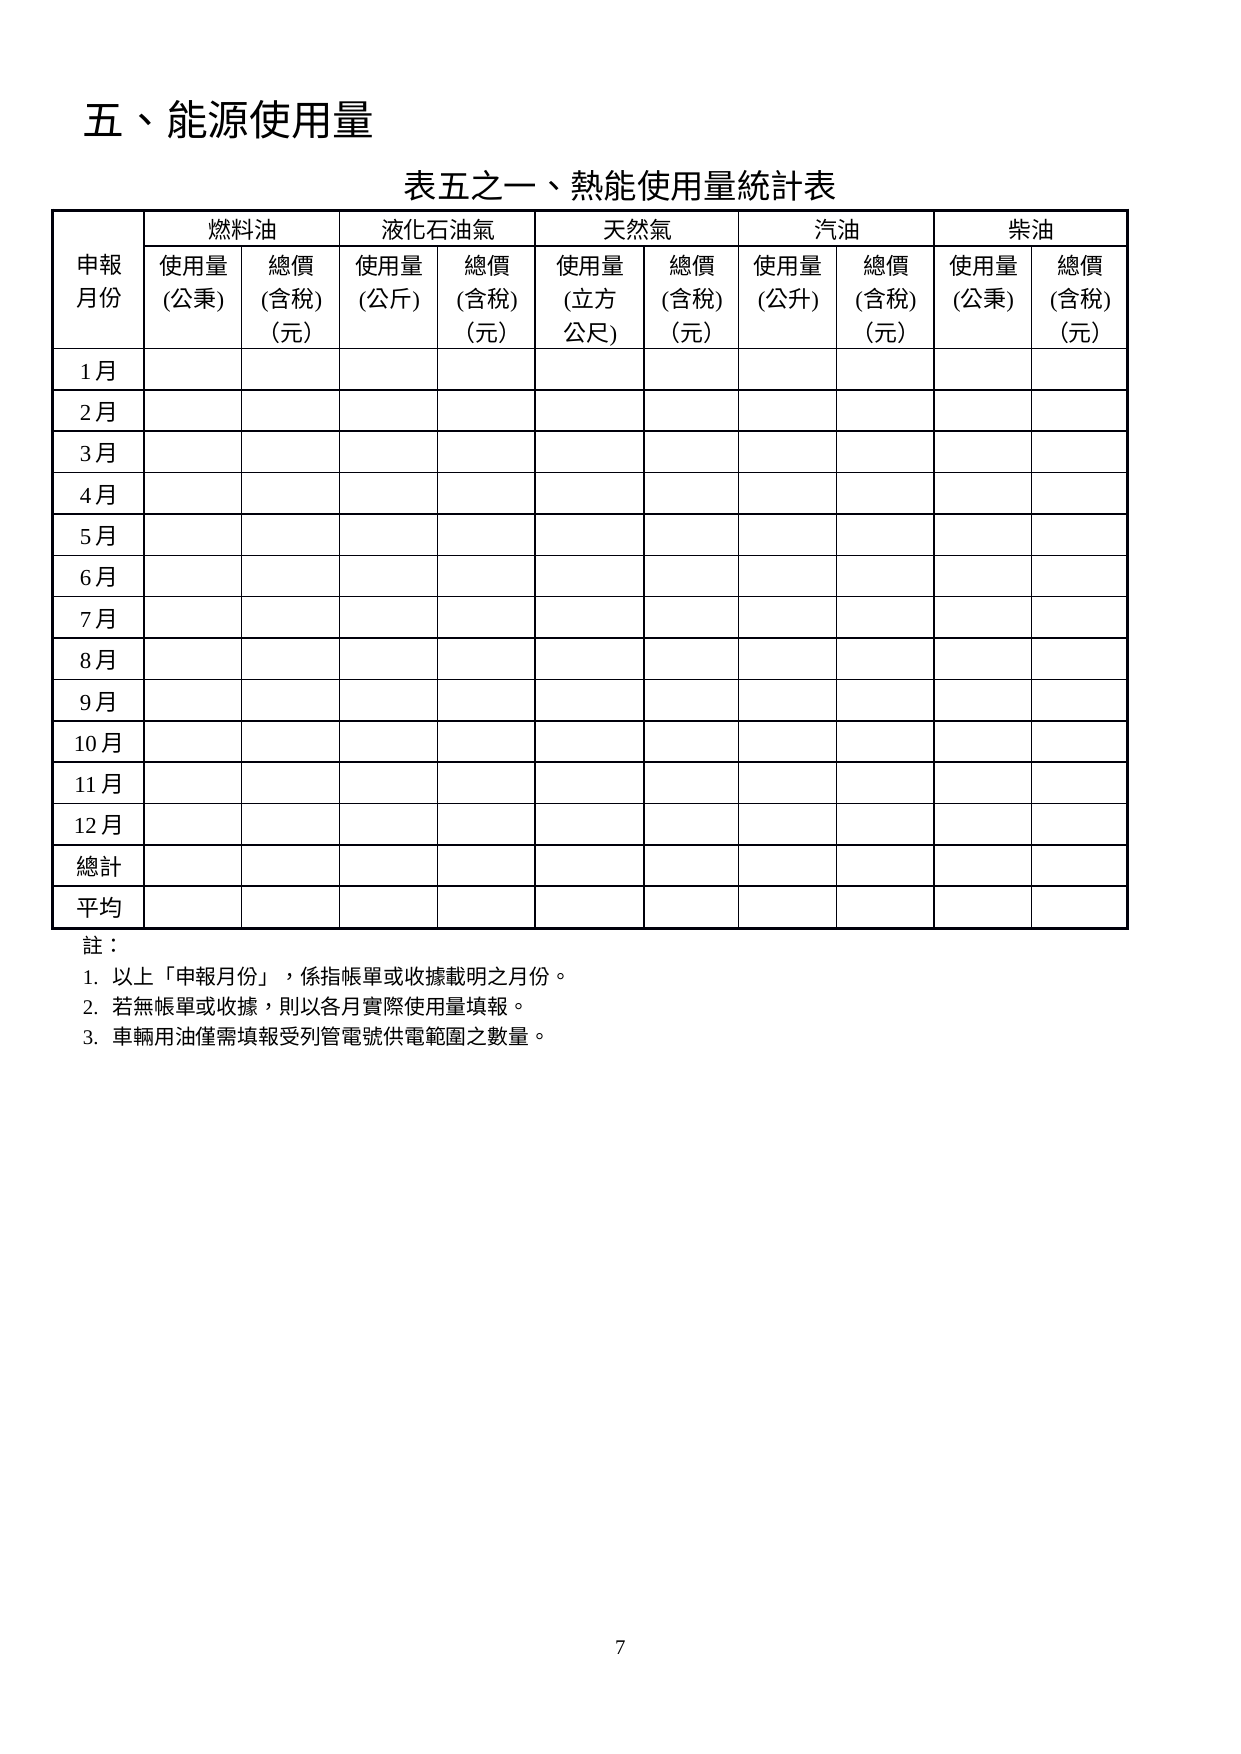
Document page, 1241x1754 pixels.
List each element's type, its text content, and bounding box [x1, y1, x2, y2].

list 車輛用油僅需填報受列管電號供電範圍之數量。 [83, 1020, 1157, 1051]
table_cell [242, 556, 339, 596]
table_cell [1032, 680, 1126, 720]
table_cell 3月 [54, 432, 143, 472]
table_cell [837, 556, 933, 596]
table_cell [438, 556, 534, 596]
table_cell [536, 515, 643, 554]
table_cell [1032, 804, 1126, 844]
table_cell [739, 515, 836, 554]
table_cell [340, 846, 437, 885]
table_cell [340, 515, 437, 554]
text 表五之一、熱能使用量統計表 [83, 160, 1157, 208]
table_cell [1032, 639, 1126, 678]
table_cell [242, 887, 339, 927]
table_header 申報 月份 [54, 212, 143, 348]
table_cell [438, 349, 534, 389]
table_cell [837, 722, 933, 761]
table_cell [1032, 763, 1126, 803]
table_cell [645, 722, 738, 761]
table_cell [1032, 722, 1126, 761]
table_cell [837, 515, 933, 554]
table_cell [145, 391, 241, 430]
table_cell [438, 391, 534, 430]
table_cell [837, 473, 933, 513]
table_cell [1032, 887, 1126, 927]
table_cell [935, 804, 1031, 844]
table_header 柴油 [935, 212, 1126, 245]
table_cell [145, 349, 241, 389]
table_cell [739, 473, 836, 513]
table_cell [935, 887, 1031, 927]
table_cell [340, 597, 437, 637]
text 註： [83, 930, 1157, 960]
list 以上「申報月份」，係指帳單或收據載明之月份。 [83, 960, 1157, 990]
table_cell [145, 432, 241, 472]
table_cell [1032, 391, 1126, 430]
table_cell [438, 804, 534, 844]
text 五、能源使用量 [83, 87, 1157, 148]
table_cell [645, 763, 738, 803]
table_cell [242, 597, 339, 637]
table_cell 總價(含稅) （元） [1032, 247, 1126, 348]
table_cell [935, 846, 1031, 885]
table_cell [1032, 515, 1126, 554]
table_cell [536, 763, 643, 803]
table_cell 11月 [54, 763, 143, 803]
table_cell 6月 [54, 556, 143, 596]
table_cell 使用量 (立方 公尺) [536, 247, 643, 348]
table_cell [837, 846, 933, 885]
table_cell [837, 597, 933, 637]
table_cell [645, 473, 738, 513]
table_cell [536, 804, 643, 844]
list 若無帳單或收據，則以各月實際使用量填報。 [83, 990, 1157, 1020]
table_cell [935, 597, 1031, 637]
table_cell [837, 804, 933, 844]
table_cell [935, 763, 1031, 803]
table_cell [438, 473, 534, 513]
table_cell [645, 432, 738, 472]
table_cell [242, 763, 339, 803]
table_cell [438, 515, 534, 554]
table_cell 總價 (含稅)（元） [645, 247, 738, 348]
table_cell [645, 597, 738, 637]
table_cell [145, 887, 241, 927]
table_cell [242, 473, 339, 513]
table_cell [536, 846, 643, 885]
table_cell [438, 846, 534, 885]
table_cell [1032, 473, 1126, 513]
table_cell [145, 722, 241, 761]
table_cell [739, 432, 836, 472]
table_cell [935, 722, 1031, 761]
table_cell 平均 [54, 887, 143, 927]
table_cell [837, 887, 933, 927]
table_cell [340, 804, 437, 844]
table_cell 8月 [54, 639, 143, 678]
table_cell 9月 [54, 680, 143, 720]
table_cell [837, 349, 933, 389]
table_cell [340, 722, 437, 761]
table_cell [935, 473, 1031, 513]
table_cell [340, 680, 437, 720]
table_cell [145, 515, 241, 554]
table_cell [242, 391, 339, 430]
table_cell [645, 846, 738, 885]
table_cell [935, 639, 1031, 678]
table_cell [739, 763, 836, 803]
table_cell [837, 432, 933, 472]
table_cell [645, 349, 738, 389]
table_cell [739, 639, 836, 678]
table_cell [536, 722, 643, 761]
table_cell [645, 556, 738, 596]
table_header 液化石油氣 [340, 212, 534, 245]
table_cell [438, 432, 534, 472]
table_cell [145, 763, 241, 803]
table_cell [645, 680, 738, 720]
table_cell [536, 887, 643, 927]
table_cell 總計 [54, 846, 143, 885]
table_cell [242, 846, 339, 885]
table_header 天然氣 [536, 212, 738, 245]
table_cell [536, 597, 643, 637]
table_cell [536, 473, 643, 513]
table_cell [739, 349, 836, 389]
table_cell 使用量 (公秉) [145, 247, 241, 348]
table_header 汽油 [739, 212, 933, 245]
table_cell [145, 556, 241, 596]
table_cell [145, 804, 241, 844]
table_cell [340, 432, 437, 472]
table_cell [242, 349, 339, 389]
table_cell [1032, 846, 1126, 885]
table_cell [438, 763, 534, 803]
table_cell 1月 [54, 349, 143, 389]
table_cell [739, 804, 836, 844]
table_cell [739, 391, 836, 430]
table_cell [1032, 432, 1126, 472]
table_cell [935, 515, 1031, 554]
table_cell [145, 473, 241, 513]
table_cell [536, 556, 643, 596]
table_cell [242, 722, 339, 761]
table_cell 使用量 (公升) [739, 247, 836, 348]
table_cell [935, 432, 1031, 472]
table_cell [438, 639, 534, 678]
table_cell [438, 597, 534, 637]
table_cell [1032, 597, 1126, 637]
table_cell [645, 391, 738, 430]
table_cell [739, 556, 836, 596]
table_cell [536, 391, 643, 430]
table_cell [242, 804, 339, 844]
table_cell [438, 887, 534, 927]
table_cell [935, 556, 1031, 596]
table_cell [340, 473, 437, 513]
table_cell 使用量 (公斤) [340, 247, 437, 348]
table_cell [837, 639, 933, 678]
table_cell [536, 432, 643, 472]
table_cell [739, 846, 836, 885]
table_cell [438, 722, 534, 761]
table_cell [739, 887, 836, 927]
table_cell [739, 597, 836, 637]
table_cell 總價 (含稅)（元） [438, 247, 534, 348]
table_cell [645, 515, 738, 554]
table_cell [935, 349, 1031, 389]
table_cell 12月 [54, 804, 143, 844]
table_cell [1032, 556, 1126, 596]
table_cell [340, 639, 437, 678]
table_cell [536, 349, 643, 389]
table_cell [145, 597, 241, 637]
table_cell [837, 391, 933, 430]
table_cell 7月 [54, 597, 143, 637]
table_cell [145, 680, 241, 720]
table_cell [438, 680, 534, 720]
table_cell [935, 680, 1031, 720]
table_cell 總價 (含稅)（元） [242, 247, 339, 348]
table_cell [242, 432, 339, 472]
table_cell 10月 [54, 722, 143, 761]
table_cell [145, 846, 241, 885]
table_cell [340, 349, 437, 389]
table_cell 4月 [54, 473, 143, 513]
table_cell [935, 391, 1031, 430]
table_cell [837, 763, 933, 803]
table_cell [242, 680, 339, 720]
table_cell [645, 639, 738, 678]
table_cell 總價 (含稅)（元） [837, 247, 933, 348]
table_cell [242, 639, 339, 678]
table_cell [1032, 349, 1126, 389]
table_cell [837, 680, 933, 720]
table_cell [340, 763, 437, 803]
table_cell [536, 639, 643, 678]
table_cell [739, 680, 836, 720]
table_cell [242, 515, 339, 554]
table_header 燃料油 [145, 212, 339, 245]
table_cell 5月 [54, 515, 143, 554]
table_cell [340, 556, 437, 596]
table_cell [340, 887, 437, 927]
table_cell [145, 639, 241, 678]
table_cell 使用量 (公秉) [935, 247, 1031, 348]
table_cell [536, 680, 643, 720]
table_cell [739, 722, 836, 761]
table_cell 2月 [54, 391, 143, 430]
table_cell [645, 887, 738, 927]
table_cell [645, 804, 738, 844]
table_cell [340, 391, 437, 430]
